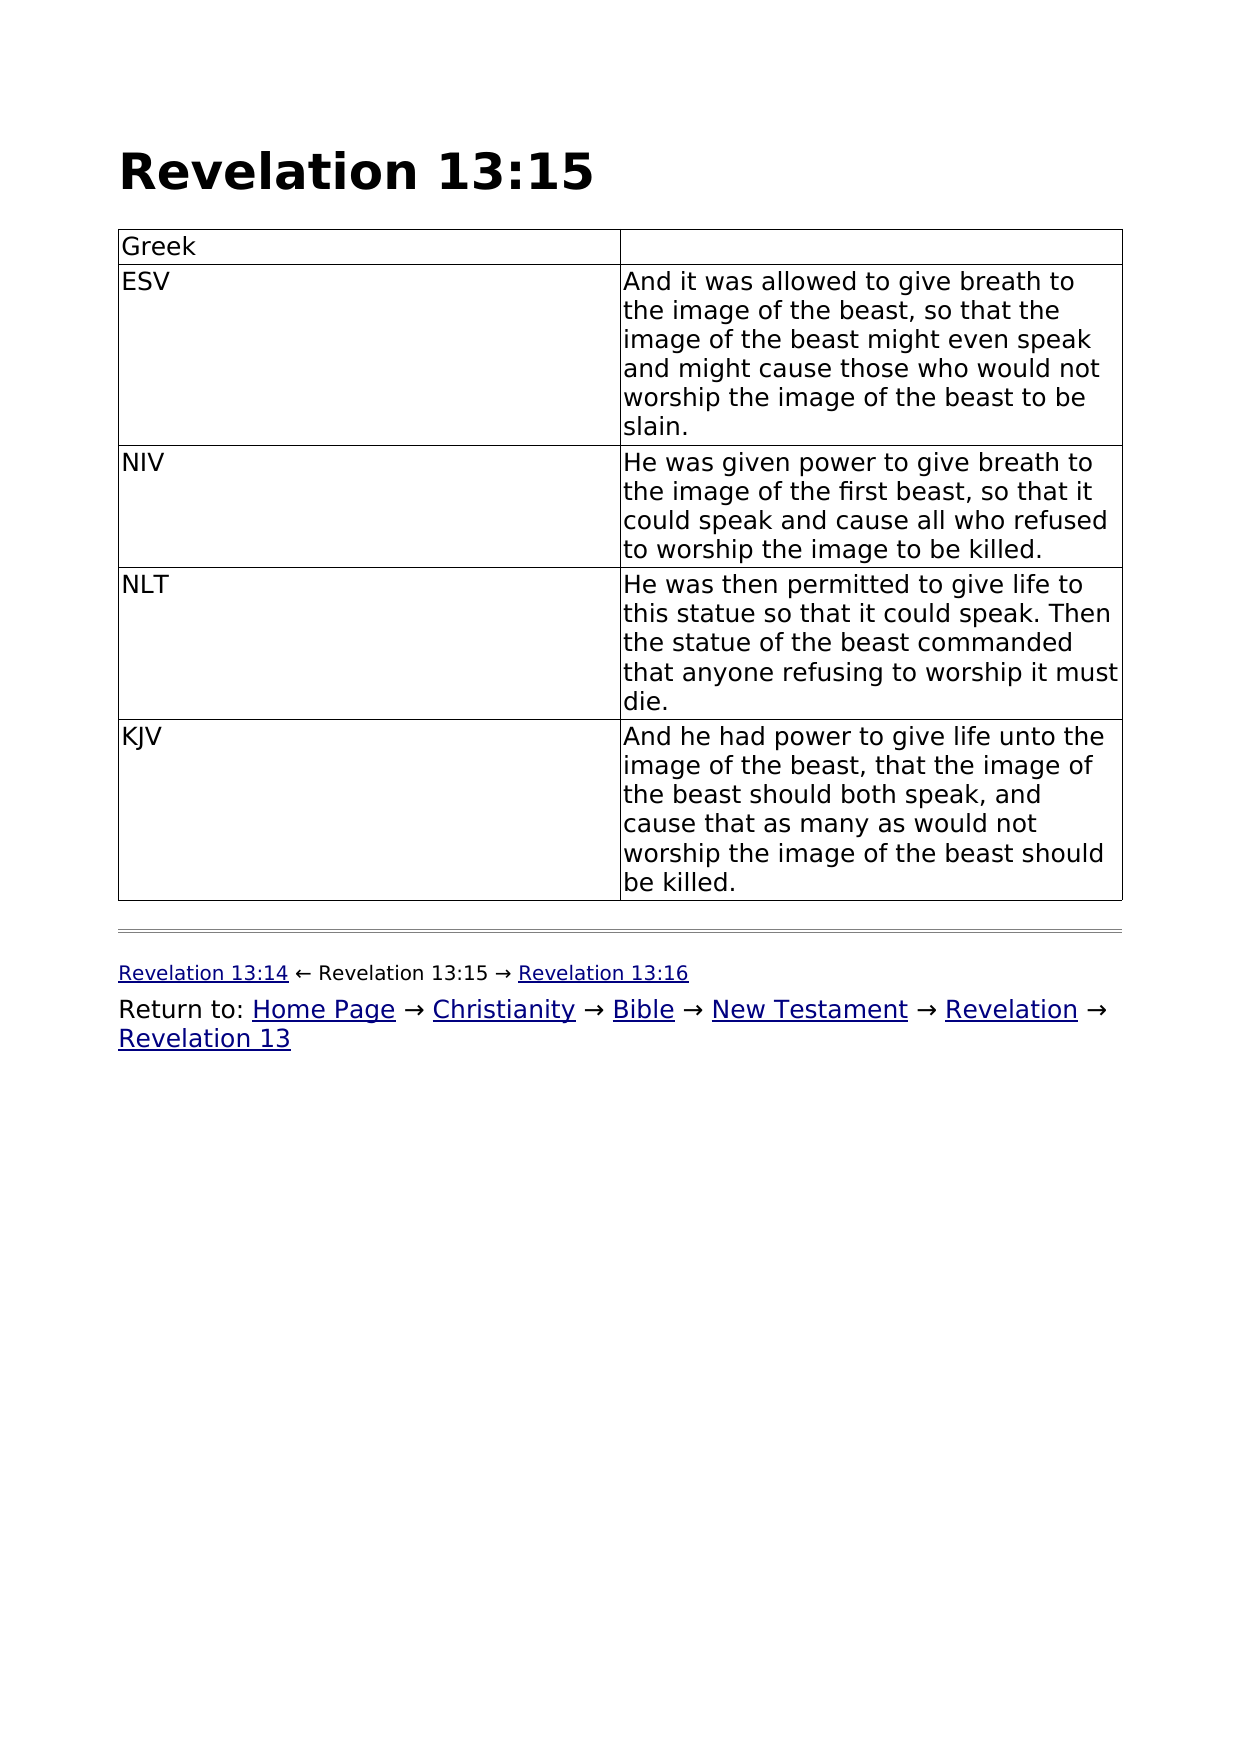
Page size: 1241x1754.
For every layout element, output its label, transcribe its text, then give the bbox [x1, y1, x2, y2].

table_cell And he had power to give life unto the image of the beast, that the image of the beast should both speak, and cause that as many as would not worship the image of the beast should be killed. [621, 720, 1122, 900]
text Revelation 13:14 ← Revelation 13:15 → Revelation 13:16 [118, 961, 1122, 995]
table_cell And it was allowed to give breath to the image of the beast, so that the image of the beast might even speak and might cause those who would not worship the image of the beast to be slain. [621, 265, 1122, 445]
table_cell NIV [119, 446, 620, 567]
table_cell KJV [119, 720, 620, 900]
table_cell He was then permitted to give life to this statue so that it could speak. Then the statue of the beast commanded that anyone refusing to worship it must die. [621, 568, 1122, 719]
table_cell NLT [119, 568, 620, 719]
table_header [621, 230, 1122, 264]
table_cell He was given power to give breath to the image of the first beast, so that it could speak and cause all who refused to worship the image to be killed. [621, 446, 1122, 567]
text Return to: Home Page → Christianity → Bible → New Testament → Revelation → Revelation 13 [118, 995, 1122, 1054]
table_header Greek [119, 230, 620, 264]
subtitle Revelation 13:15 [118, 143, 1122, 201]
table_cell ESV [119, 265, 620, 445]
